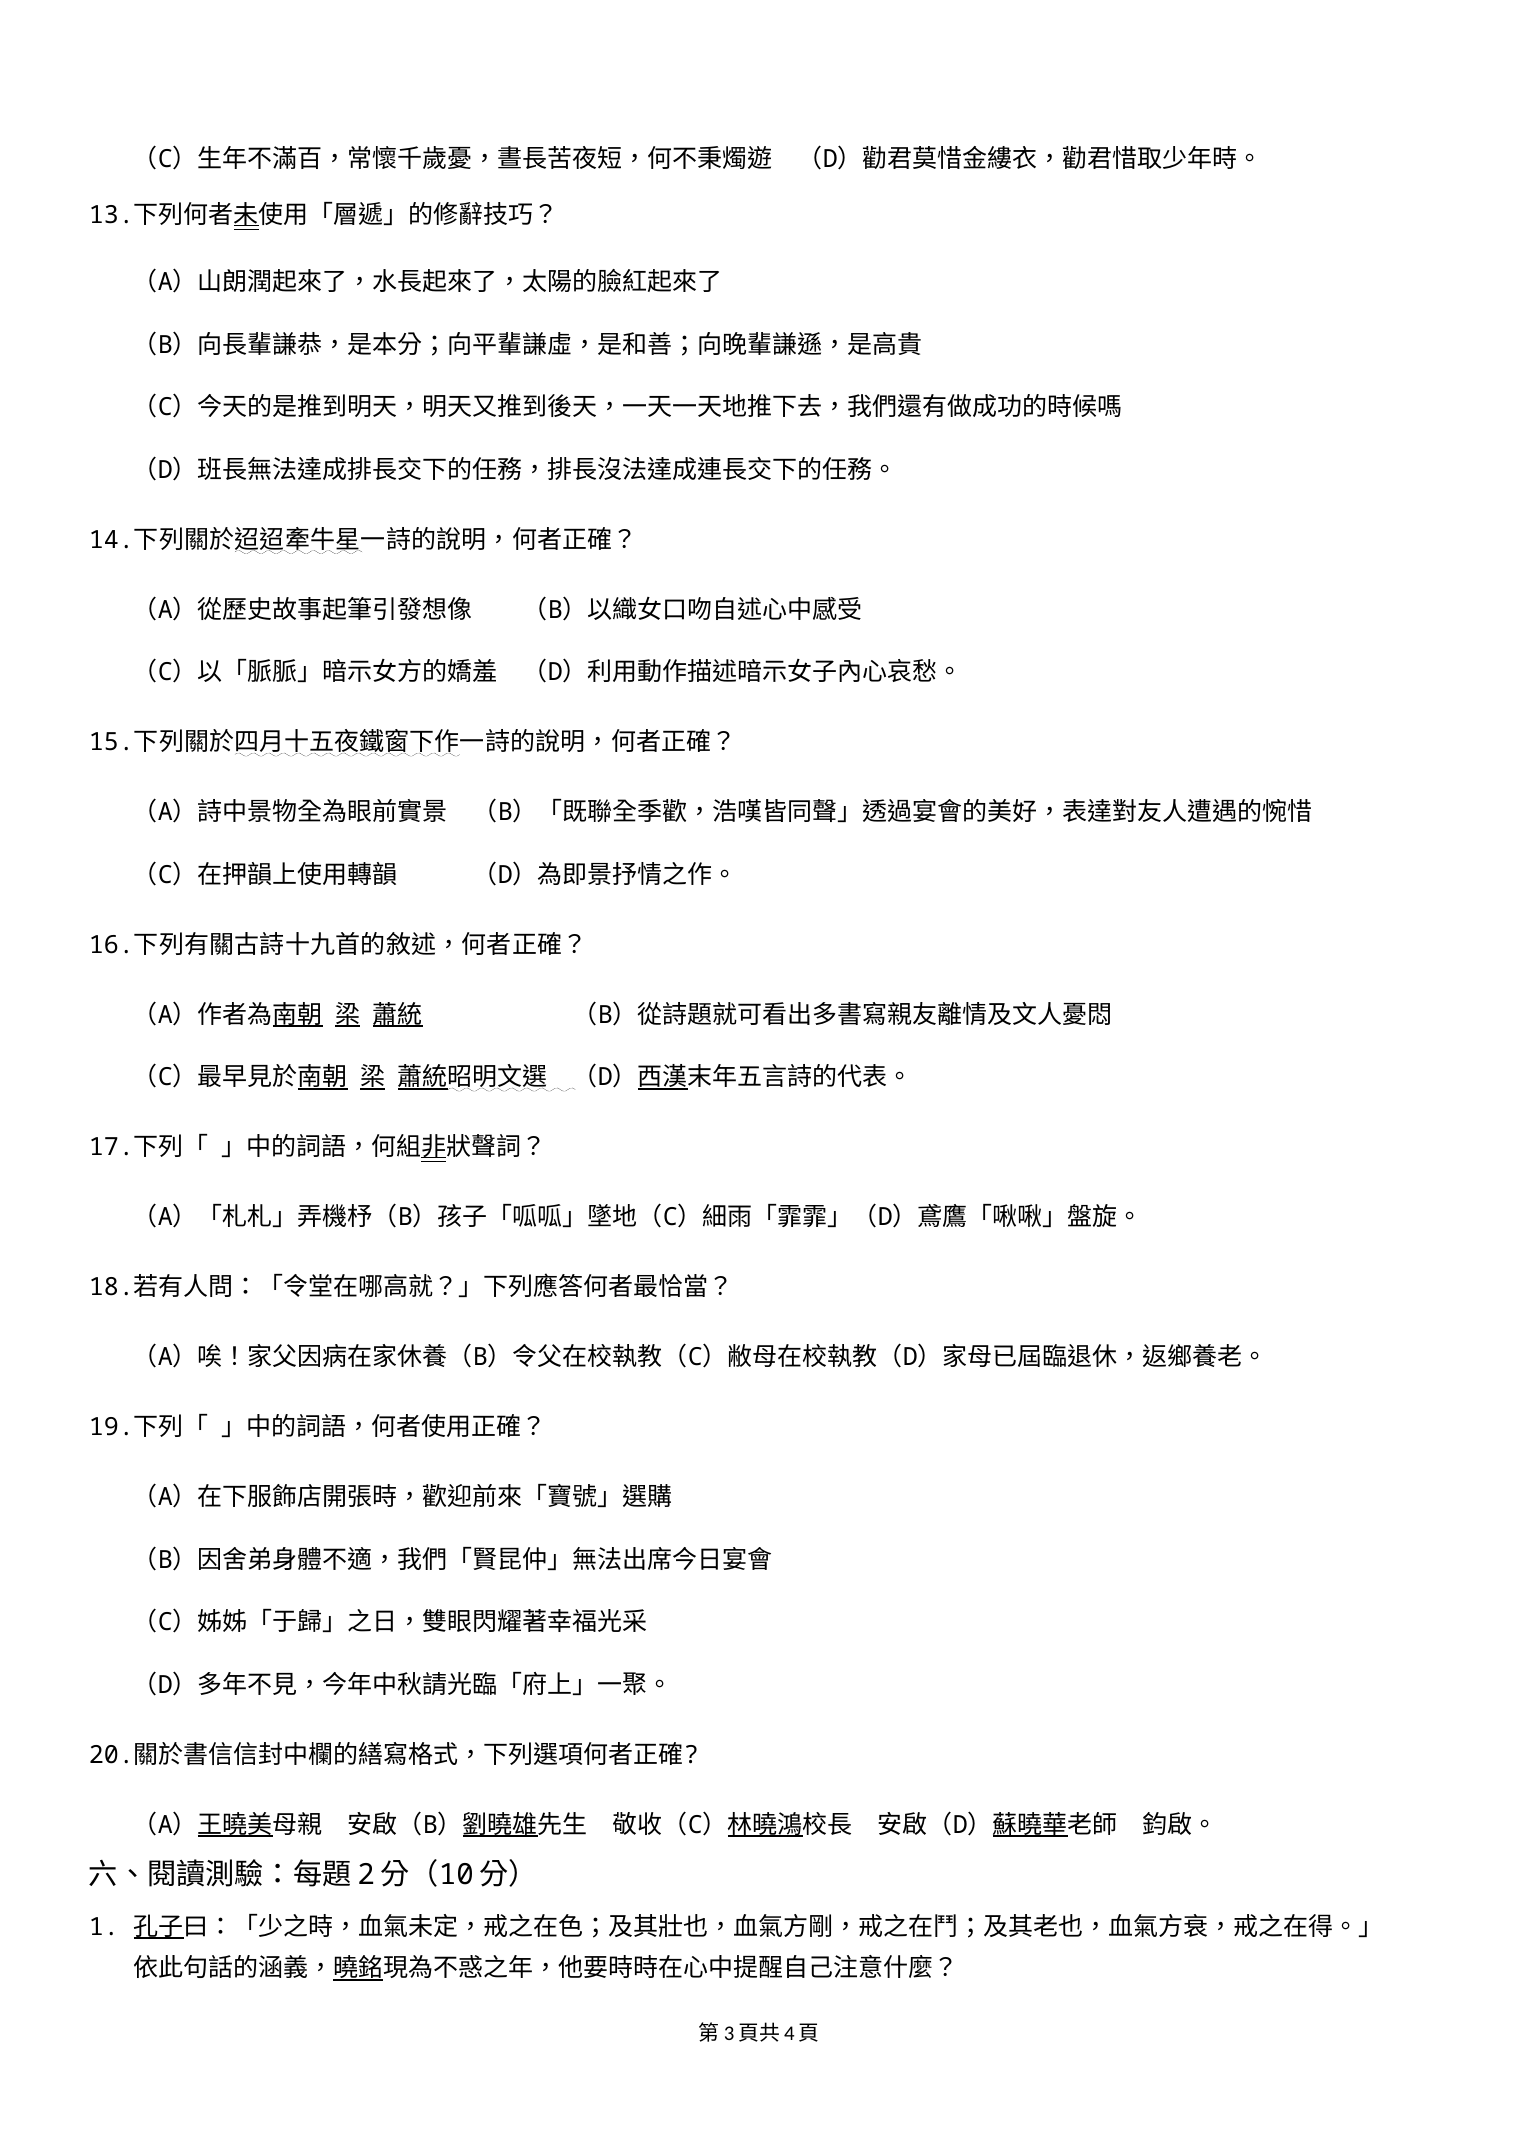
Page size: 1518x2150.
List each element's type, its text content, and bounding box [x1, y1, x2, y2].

text （C）最早見於南朝 梁 蕭統昭明文選 （D）西漢末年五言詩的代表。 [128, 1033, 1429, 1096]
text （C）在押韻上使用轉韻 （D）為即景抒情之作。 [128, 831, 1429, 893]
text 17.下列「 」中的詞語，何組非狀聲詞？ [89, 1103, 1429, 1166]
text （A）從歷史故事起筆引發想像 （B）以織女口吻自述心中感受 [128, 566, 1429, 628]
text （C）姊姊「于歸」之日，雙眼閃耀著幸福光采 [128, 1578, 1429, 1641]
text 19.下列「 」中的詞語，何者使用正確？ [89, 1383, 1429, 1446]
text （A）「札札」弄機杼（B）孩子「呱呱」墜地（C）細雨「霏霏」（D）鳶鷹「啾啾」盤旋。 [128, 1173, 1429, 1236]
text （B）因舍弟身體不適，我們「賢昆仲」無法出席今日宴會 [128, 1516, 1429, 1578]
text （A）唉！家父因病在家休養（B）令父在校執教（C）敝母在校執教（D）家母已屆臨退休，返鄉養老。 [128, 1313, 1429, 1376]
text 15.下列關於四月十五夜鐵窗下作一詩的說明，何者正確？ [89, 698, 1429, 761]
text 1. 孔子曰：「少之時，血氣未定，戒之在色；及其壯也，血氣方剛，戒之在鬥；及其老也，血氣方衰，戒之在得。」 [89, 1901, 1429, 1942]
text 13.下列何者未使用「層遞」的修辭技巧？ [89, 185, 1429, 231]
text 20.關於書信信封中欄的繕寫格式，下列選項何者正確? [89, 1711, 1429, 1773]
text 18.若有人問：「令堂在哪高就？」下列應答何者最恰當？ [89, 1243, 1429, 1306]
text （C）今天的是推到明天，明天又推到後天，一天一天地推下去，我們還有做成功的時候嗎 [128, 363, 1429, 426]
text （C）以「脈脈」暗示女方的嬌羞 （D）利用動作描述暗示女子內心哀愁。 [128, 628, 1429, 691]
text 16.下列有關古詩十九首的敘述，何者正確？ [89, 901, 1429, 963]
text （A）作者為南朝 梁 蕭統 （B）從詩題就可看出多書寫親友離情及文人憂悶 [128, 971, 1429, 1033]
text （A）王曉美母親 安啟（B）劉曉雄先生 敬收（C）林曉鴻校長 安啟（D）蘇曉華老師 鈞啟。 [128, 1781, 1429, 1843]
text （A）詩中景物全為眼前實景 （B）「既聯全季歡，浩嘆皆同聲」透過宴會的美好，表達對友人遭遇的惋惜 [128, 768, 1429, 831]
text （D）多年不見，今年中秋請光臨「府上」一聚。 [128, 1641, 1429, 1703]
text （B）向長輩謙恭，是本分；向平輩謙虛，是和善；向晚輩謙遜，是高貴 [128, 301, 1429, 363]
text （C）生年不滿百，常懷千歲憂，晝長苦夜短，何不秉燭遊 （D）勸君莫惜金縷衣，勸君惜取少年時。 [128, 115, 1429, 177]
text 14.下列關於迢迢牽牛星一詩的說明，何者正確？ [89, 496, 1429, 558]
text （D）班長無法達成排長交下的任務，排長沒法達成連長交下的任務。 [128, 426, 1429, 488]
text （A）在下服飾店開張時，歡迎前來「寶號」選購 [128, 1453, 1429, 1516]
text 依此句話的涵義，曉銘現為不惑之年，他要時時在心中提醒自己注意什麼？ [133, 1942, 1429, 1984]
text （A）山朗潤起來了，水長起來了，太陽的臉紅起來了 [128, 238, 1429, 301]
text 六、閱讀測驗：每題2分（10分） [89, 1851, 1429, 1893]
